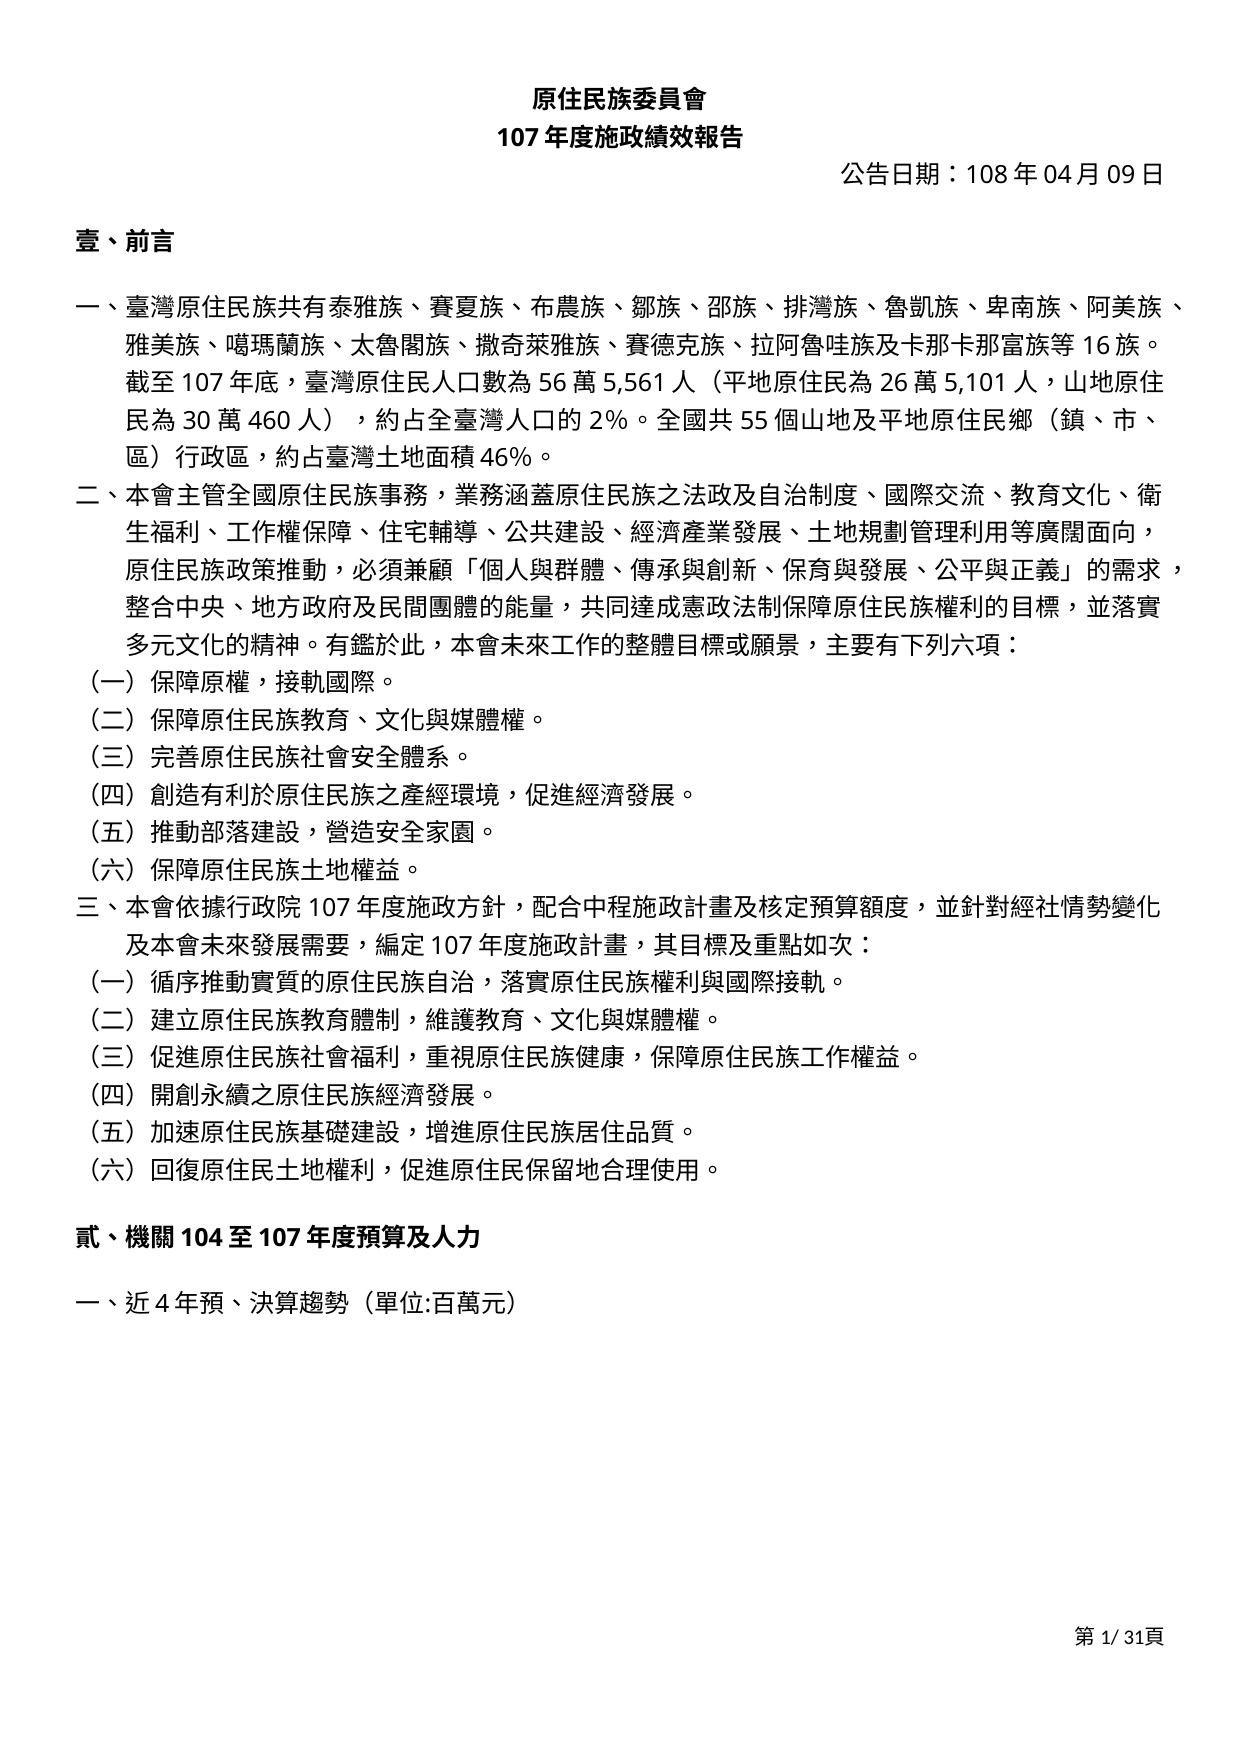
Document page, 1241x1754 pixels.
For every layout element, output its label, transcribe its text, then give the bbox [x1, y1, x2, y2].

text （五）推動部落建設，營造安全家園。 [75, 812, 1165, 850]
text 107年度施政績效報告 [75, 116, 1165, 154]
text （一）循序推動實質的原住民族自治，落實原住民族權利與國際接軌。 [75, 962, 1165, 1000]
text （四）開創永續之原住民族經濟發展。 [75, 1075, 1165, 1112]
text 三、本會依據行政院107年度施政方針，配合中程施政計畫及核定預算額度，並針對經社情勢變化及本會未來發展需要，編定107年度施政計畫，其目標及重點如次： [75, 887, 1165, 962]
text 公告日期：108年04月09日 [75, 154, 1165, 191]
title 貳、機關104至107年度預算及人力 [75, 1216, 1165, 1254]
text （二）建立原住民族教育體制，維護教育、文化與媒體權。 [75, 1000, 1165, 1037]
text （五）加速原住民族基礎建設，增進原住民族居住品質。 [75, 1112, 1165, 1150]
text （六）回復原住民土地權利，促進原住民保留地合理使用。 [75, 1150, 1165, 1187]
text 二、本會主管全國原住民族事務，業務涵蓋原住民族之法政及自治制度、國際交流、教育文化、衛生福利、工作權保障、住宅輔導、公共建設、經濟產業發展、土地規劃管理利用等廣闊面向，原住民族政策推動，必須兼顧「個人與群體、傳承與創新、保育與發展、公平與正義」的需求，整合中央、地方政府及民間團體的能量，共同達成憲政法制保障原住民族權利的目標，並落實多元文化的精神。有鑑於此，本會未來工作的整體目標或願景，主要有下列六項： [75, 475, 1165, 662]
text 一、臺灣原住民族共有泰雅族、賽夏族、布農族、鄒族、邵族、排灣族、魯凱族、卑南族、阿美族、雅美族、噶瑪蘭族、太魯閣族、撒奇萊雅族、賽德克族、拉阿魯哇族及卡那卡那富族等16族。截至107年底，臺灣原住民人口數為56萬5,561人（平地原住民為26萬5,101人，山地原住民為30萬460人），約占全臺灣人口的2％。全國共55個山地及平地原住民鄉（鎮、市、區）行政區，約占臺灣土地面積46％。 [75, 287, 1165, 475]
title 壹、前言 [75, 221, 1165, 258]
text （三）促進原住民族社會福利，重視原住民族健康，保障原住民族工作權益。 [75, 1037, 1165, 1075]
text 原住民族委員會 [75, 79, 1165, 116]
text （四）創造有利於原住民族之產經環境，促進經濟發展。 [75, 775, 1165, 812]
text （二）保障原住民族教育、文化與媒體權。 [75, 700, 1165, 737]
text （六）保障原住民族土地權益。 [75, 850, 1165, 887]
text 一、近4年預、決算趨勢（單位:百萬元） [75, 1283, 1165, 1321]
text （三）完善原住民族社會安全體系。 [75, 737, 1165, 775]
text （一）保障原權，接軌國際。 [75, 662, 1165, 700]
